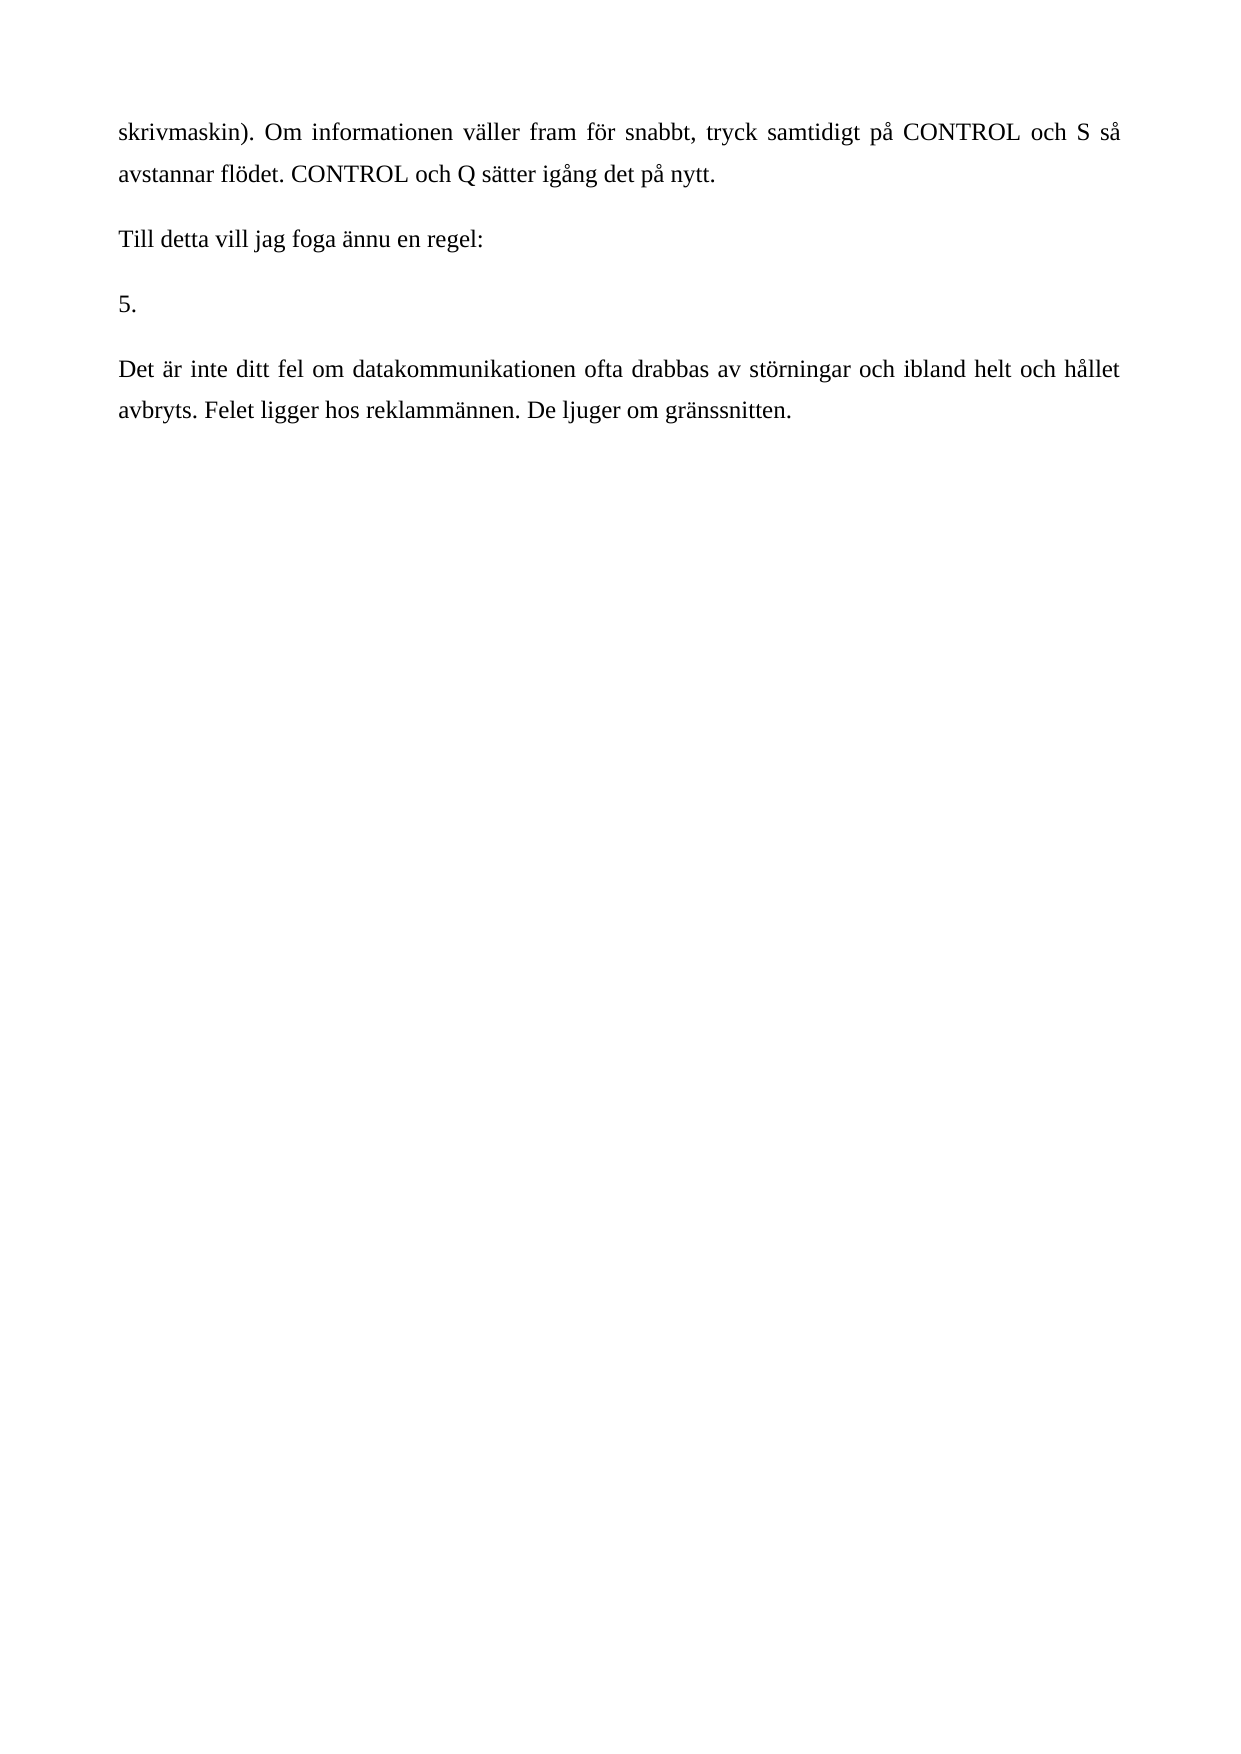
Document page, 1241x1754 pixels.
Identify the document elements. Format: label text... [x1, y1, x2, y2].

text 5. [118, 290, 1122, 318]
text Till detta vill jag foga ännu en regel: [118, 225, 1122, 252]
text skrivmaskin). Om informationen väller fram för snabbt, tryck samtidigt på CONTROL och S så avstannar flödet. CONTROL och Q sätter igång det på nytt. [118, 118, 1122, 187]
text Det är inte ditt fel om datakommunikationen ofta drabbas av störningar och ibland helt och hållet avbryts. Felet ligger hos reklammännen. De ljuger om gränssnitten. [118, 355, 1122, 424]
